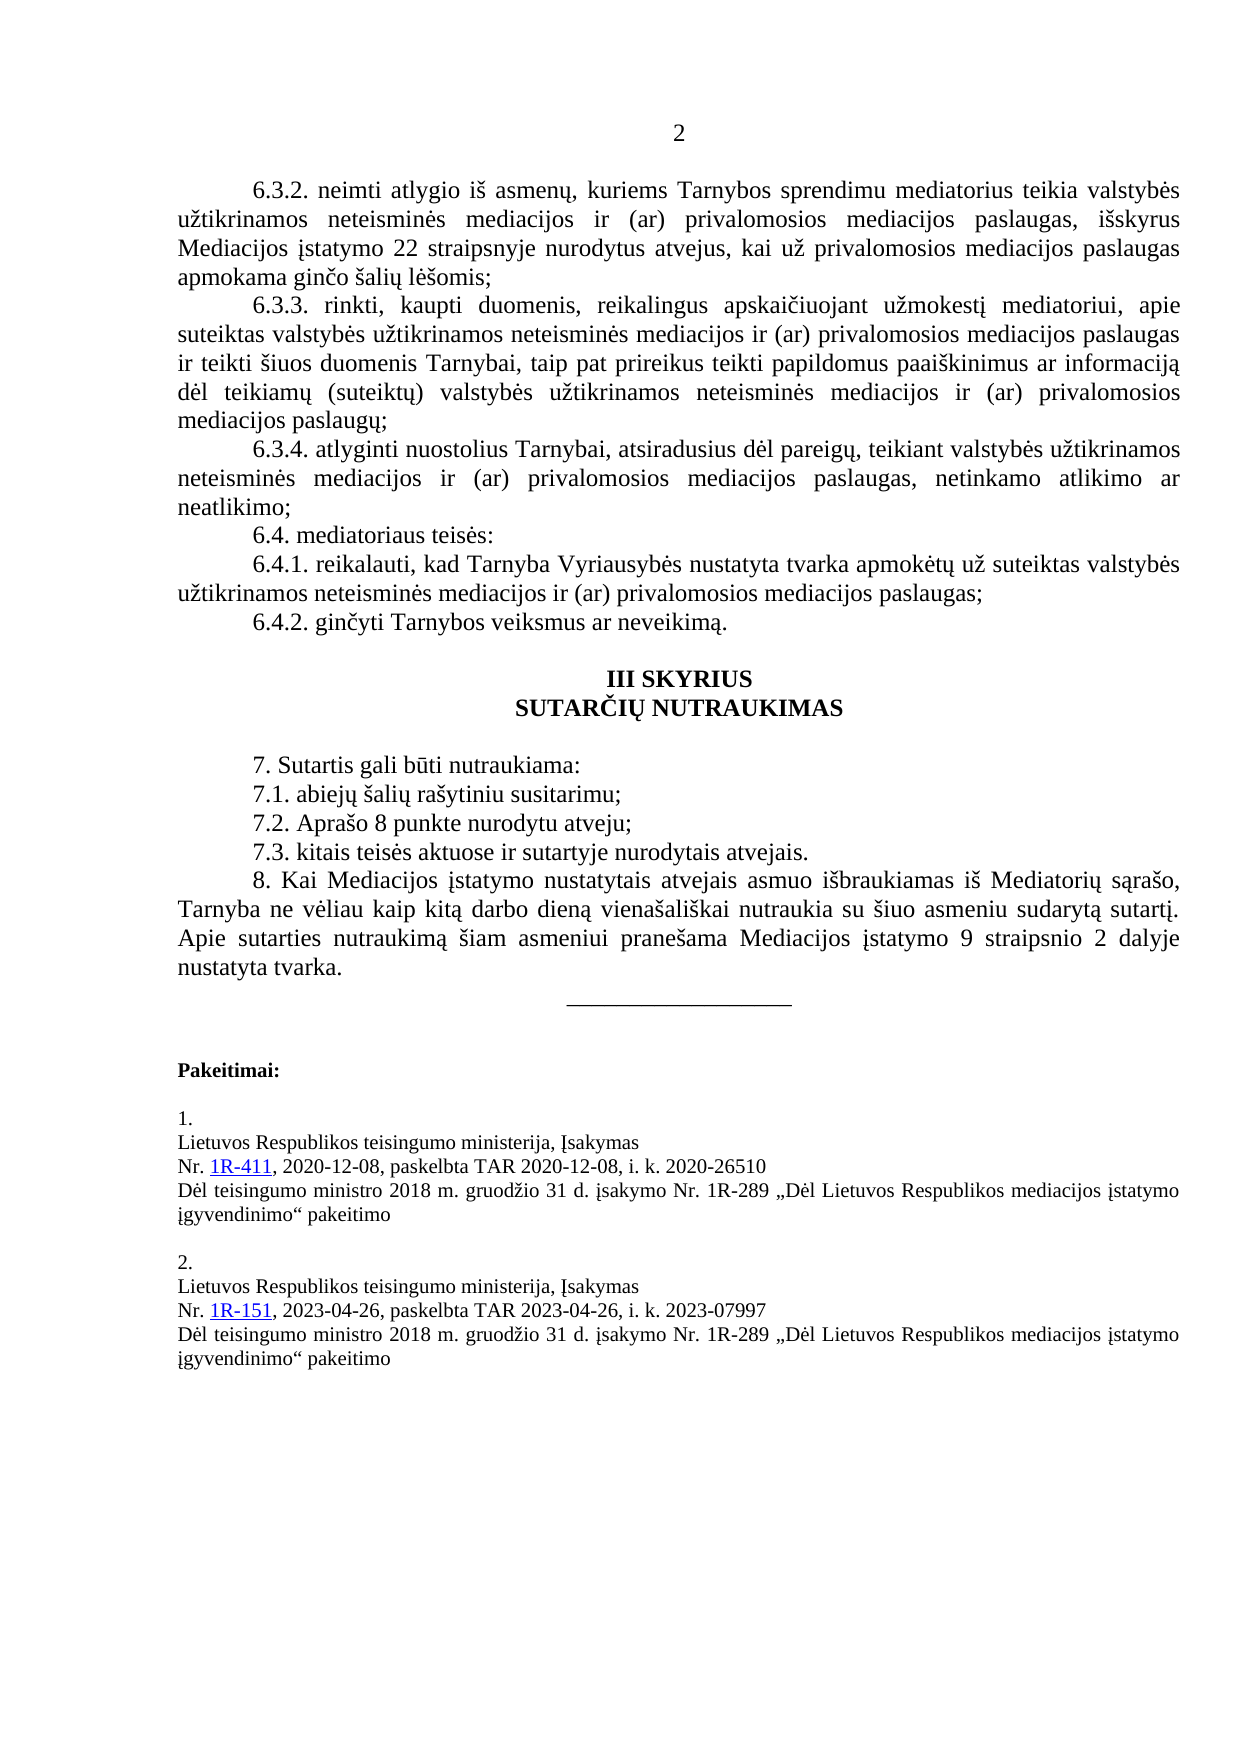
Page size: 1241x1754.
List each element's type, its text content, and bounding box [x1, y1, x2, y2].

text 6.4. mediatoriaus teisės: [177, 521, 1181, 549]
text 6.4.1. reikalauti, kad Tarnyba Vyriausybės nustatyta tvarka apmokėtų už suteiktas valstybės užtikrinamos neteisminės mediacijos ir (ar) privalomosios mediacijos paslaugas; [177, 549, 1181, 607]
text 6.4.2. ginčyti Tarnybos veiksmus ar neveikimą. [177, 607, 1181, 636]
text 7.1. abiejų šalių rašytiniu susitarimu; [177, 779, 1181, 808]
text III SKYRIUS [177, 664, 1181, 693]
text 2. [177, 1250, 1181, 1274]
text Lietuvos Respublikos teisingumo ministerija, Įsakymas [177, 1130, 1181, 1154]
text Dėl teisingumo ministro 2018 m. gruodžio 31 d. įsakymo Nr. 1R-289 „Dėl Lietuvos Respublikos mediacijos įstatymo įgyvendinimo“ pakeitimo [177, 1322, 1181, 1370]
text 6.3.3. rinkti, kaupti duomenis, reikalingus apskaičiuojant užmokestį mediatoriui, apie suteiktas valstybės užtikrinamos neteisminės mediacijos ir (ar) privalomosios mediacijos paslaugas ir teikti šiuos duomenis Tarnybai, taip pat prireikus teikti papildomus paaiškinimus ar informaciją dėl teikiamų (suteiktų) valstybės užtikrinamos neteisminės mediacijos ir (ar) privalomosios mediacijos paslaugų; [177, 291, 1181, 434]
text 8. Kai Mediacijos įstatymo nustatytais atvejais asmuo išbraukiamas iš Mediatorių sąrašo, Tarnyba ne vėliau kaip kitą darbo dieną vienašališkai nutraukia su šiuo asmeniu sudarytą sutartį. Apie sutarties nutraukimą šiam asmeniui pranešama Mediacijos įstatymo 9 straipsnio 2 dalyje nustatyta tvarka. [177, 866, 1181, 981]
text Pakeitimai: [177, 1057, 1181, 1082]
text 6.3.2. neimti atlygio iš asmenų, kuriems Tarnybos sprendimu mediatorius teikia valstybės užtikrinamos neteisminės mediacijos ir (ar) privalomosios mediacijos paslaugas, išskyrus Mediacijos įstatymo 22 straipsnyje nurodytus atvejus, kai už privalomosios mediacijos paslaugas apmokama ginčo šalių lėšomis; [177, 176, 1181, 291]
text 6.3.4. atlyginti nuostolius Tarnybai, atsiradusius dėl pareigų, teikiant valstybės užtikrinamos neteisminės mediacijos ir (ar) privalomosios mediacijos paslaugas, netinkamo atlikimo ar neatlikimo; [177, 434, 1181, 521]
text 7. Sutartis gali būti nutraukiama: [177, 751, 1181, 779]
text Lietuvos Respublikos teisingumo ministerija, Įsakymas [177, 1274, 1181, 1298]
text __________________ [177, 981, 1181, 1009]
text Dėl teisingumo ministro 2018 m. gruodžio 31 d. įsakymo Nr. 1R-289 „Dėl Lietuvos Respublikos mediacijos įstatymo įgyvendinimo“ pakeitimo [177, 1178, 1181, 1226]
text 1. [177, 1106, 1181, 1130]
text 7.3. kitais teisės aktuose ir sutartyje nurodytais atvejais. [177, 837, 1181, 866]
text 7.2. Aprašo 8 punkte nurodytu atveju; [177, 808, 1181, 837]
text Nr. 1R-411, 2020-12-08, paskelbta TAR 2020-12-08, i. k. 2020-26510 [177, 1154, 1181, 1178]
text SUTARČIŲ NUTRAUKIMAS [177, 693, 1181, 722]
text Nr. 1R-151, 2023-04-26, paskelbta TAR 2023-04-26, i. k. 2023-07997 [177, 1298, 1181, 1322]
